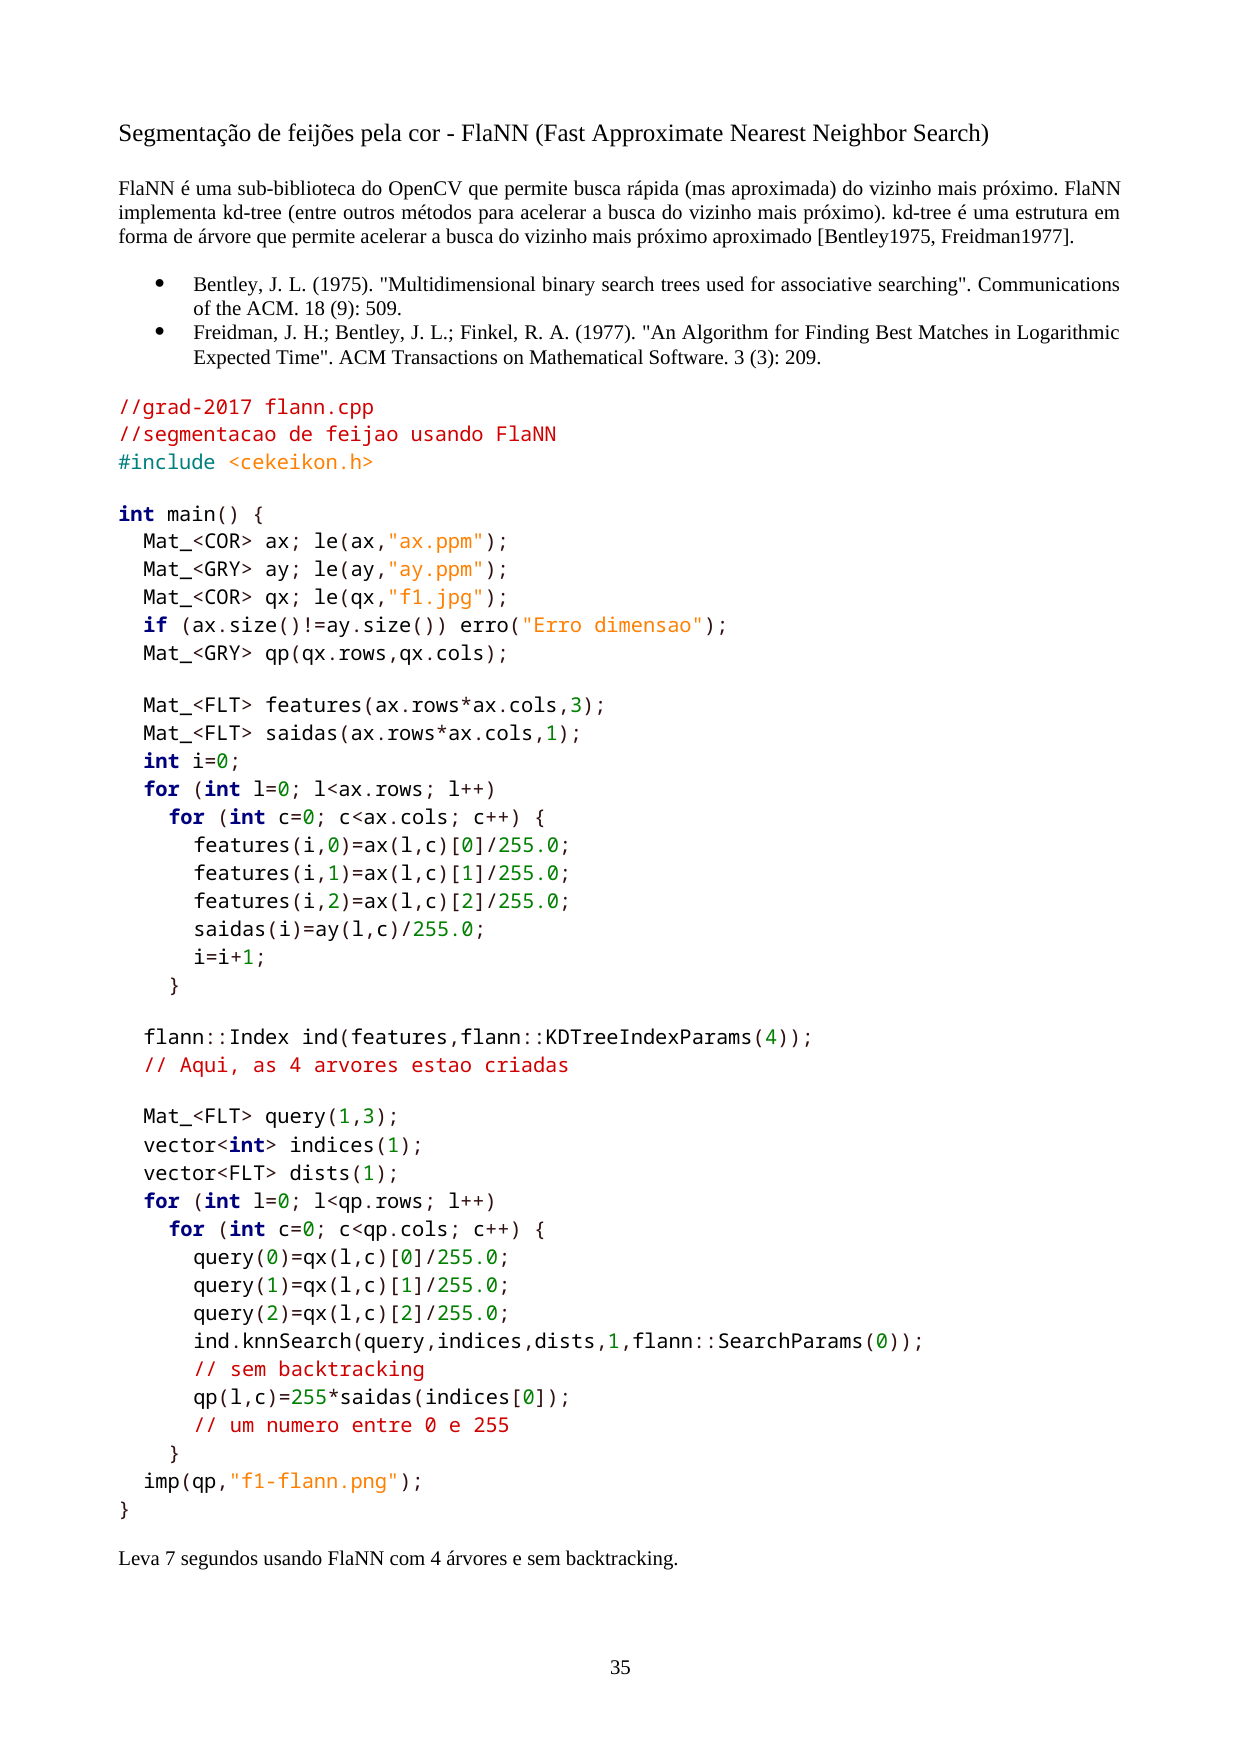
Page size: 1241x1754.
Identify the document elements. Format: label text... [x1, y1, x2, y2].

list Bentley, J. L. (1975). "Multidimensional binary search trees used for associative searching". Communications of the ACM. 18 (9): 509. [156, 272, 1122, 320]
text Leva 7 segundos usando FlaNN com 4 árvores e sem backtracking. [118, 1546, 1122, 1570]
text FlaNN é uma sub-biblioteca do OpenCV que permite busca rápida (mas aproximada) do vizinho mais próximo. FlaNN implementa kd-tree (entre outros métodos para acelerar a busca do vizinho mais próximo). kd-tree é uma estrutura em forma de árvore que permite acelerar a busca do vizinho mais próximo aproximado [Bentley1975, Freidman1977]. [118, 176, 1122, 248]
text //grad-2017 flann.cpp //segmentacao de feijao usando FlaNN #include <cekeikon.h> int main() { Mat_<COR> ax; le(ax,"ax.ppm"); Mat_<GRY> ay; le(ay,"ay.ppm"); Mat_<COR> qx; le(qx,"f1.jpg"); if (ax.size()!=ay.size()) erro("Erro dimensao"); Mat_<GRY> qp(qx.rows,qx.cols); Mat_<FLT> features(ax.rows*ax.cols,3); Mat_<FLT> saidas(ax.rows*ax.cols,1); int i=0; for (int l=0; l<ax.rows; l++) for (int c=0; c<ax.cols; c++) { features(i,0)=ax(l,c)[0]/255.0; features(i,1)=ax(l,c)[1]/255.0; features(i,2)=ax(l,c)[2]/255.0; saidas(i)=ay(l,c)/255.0; i=i+1; } flann::Index ind(features,flann::KDTreeIndexParams(4)); // Aqui, as 4 arvores estao criadas Mat_<FLT> query(1,3); vector<int> indices(1); vector<FLT> dists(1); for (int l=0; l<qp.rows; l++) for (int c=0; c<qp.cols; c++) { query(0)=qx(l,c)[0]/255.0; query(1)=qx(l,c)[1]/255.0; query(2)=qx(l,c)[2]/255.0; ind.knnSearch(query,indices,dists,1,flann::SearchParams(0)); // sem backtracking qp(l,c)=255*saidas(indices[0]); // um numero entre 0 e 255 } imp(qp,"f1-flann.png"); } [118, 392, 1122, 1522]
text Segmentação de feijões pela cor - FlaNN (Fast Approximate Nearest Neighbor Search) [118, 118, 1122, 147]
list Freidman, J. H.; Bentley, J. L.; Finkel, R. A. (1977). "An Algorithm for Finding Best Matches in Logarithmic Expected Time". ACM Transactions on Mathematical Software. 3 (3): 209. [156, 320, 1122, 369]
